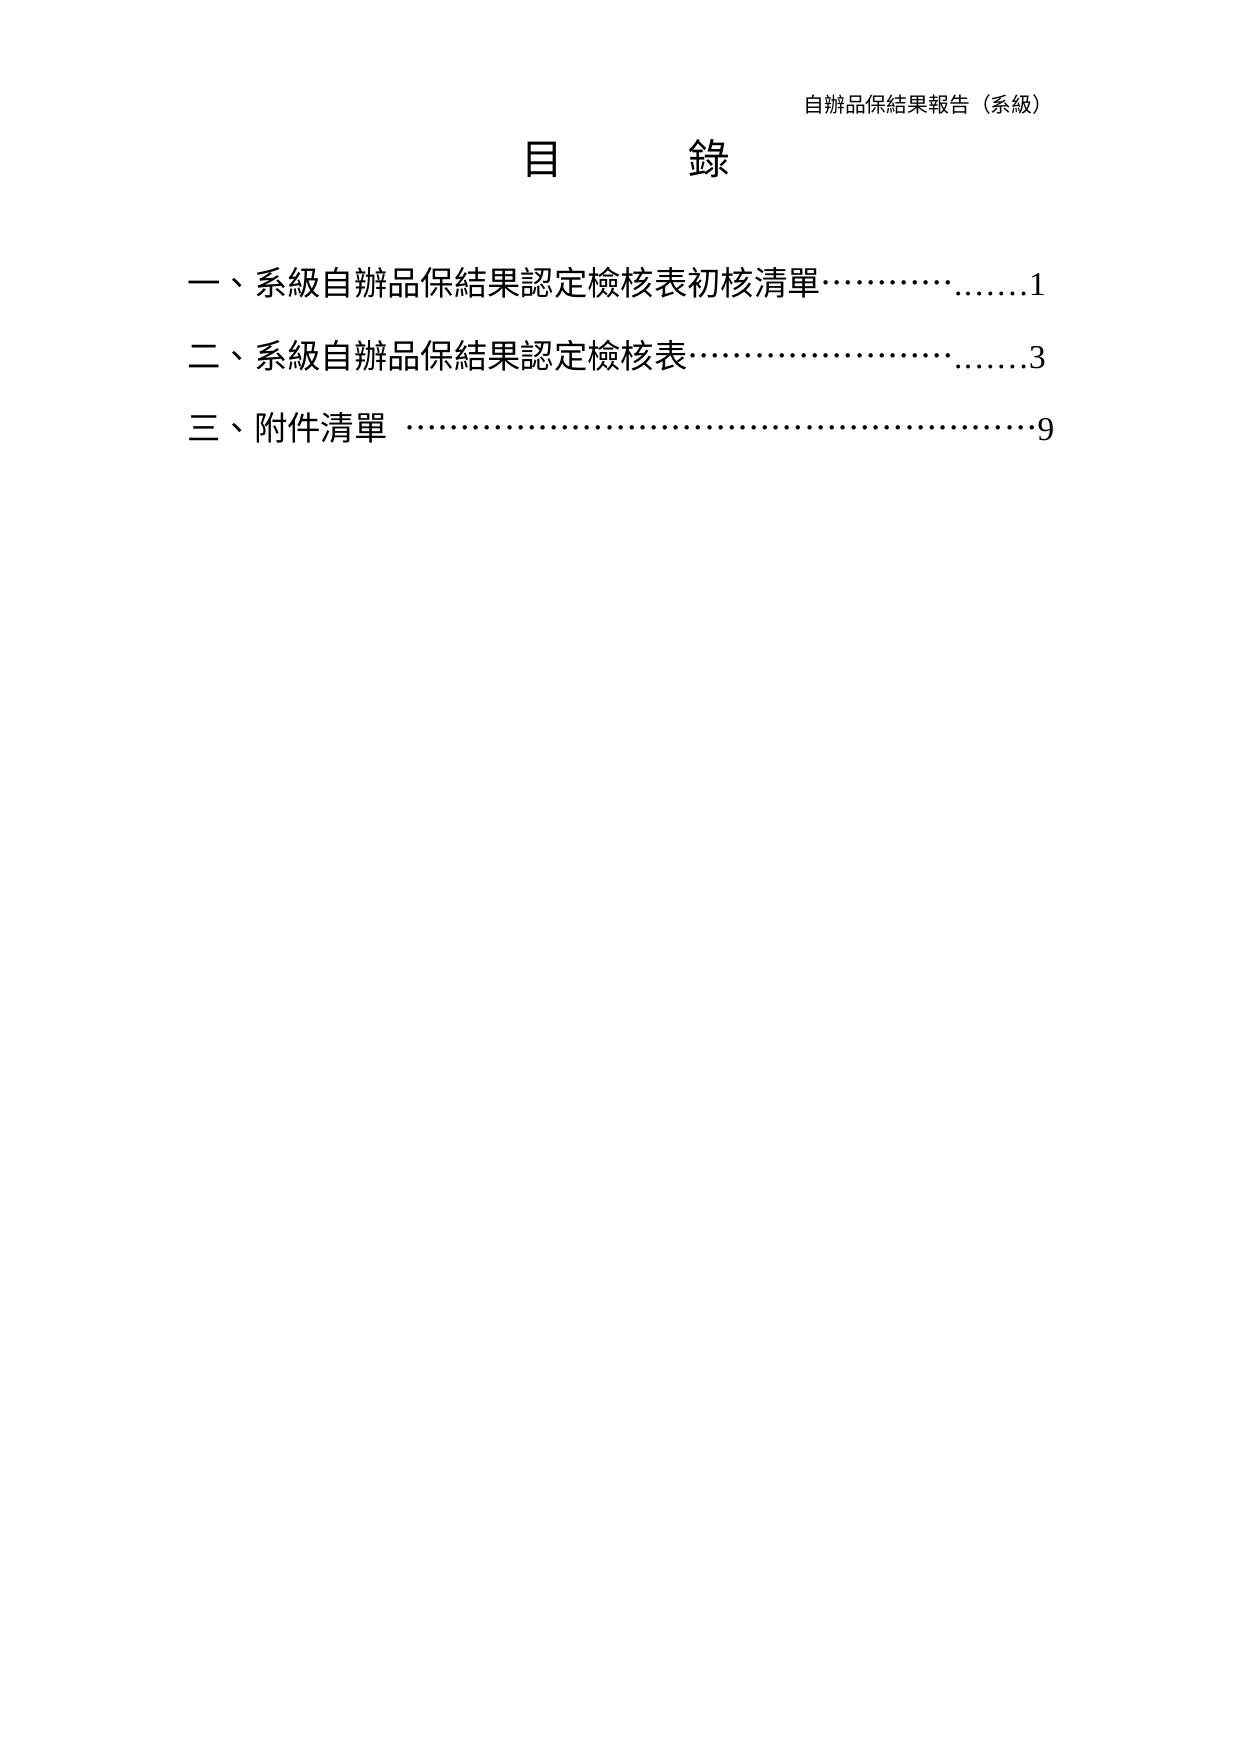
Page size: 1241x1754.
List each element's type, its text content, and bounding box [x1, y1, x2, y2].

text 目 錄 [187, 126, 1053, 187]
text 一、系級自辦品保結果認定檢核表初核清單………….……1 [187, 257, 1053, 305]
text 三、附件清單 …………………………………………………9 [187, 402, 1109, 450]
text 二、系級自辦品保結果認定檢核表…………………….……3 [187, 329, 1053, 378]
